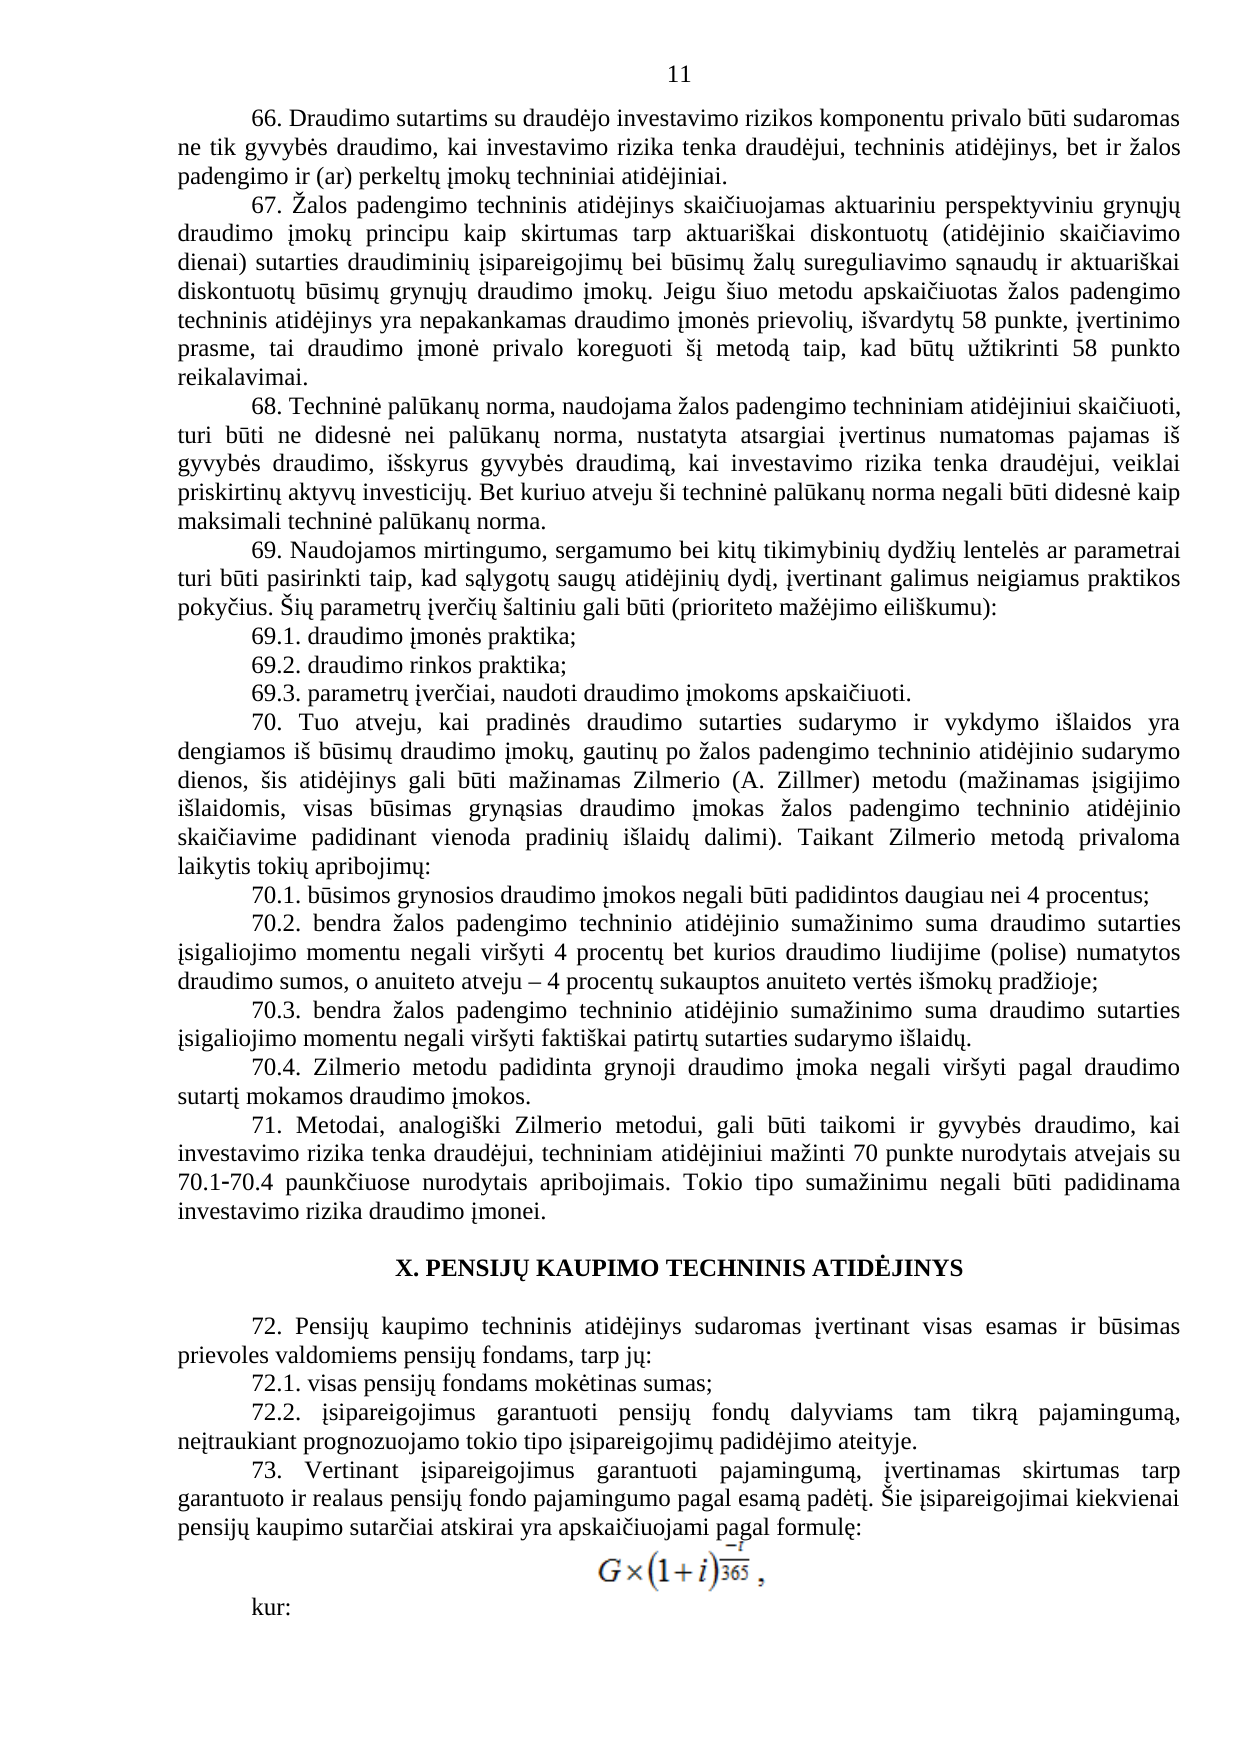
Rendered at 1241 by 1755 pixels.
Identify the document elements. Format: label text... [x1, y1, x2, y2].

text 67. Žalos padengimo techninis atidėjinys skaičiuojamas aktuariniu perspektyviniu grynųjų draudimo įmokų principu kaip skirtumas tarp aktuariškai diskontuotų (atidėjinio skaičiavimo dienai) sutarties draudiminių įsipareigojimų bei būsimų žalų sureguliavimo sąnaudų ir aktuariškai diskontuotų būsimų grynųjų draudimo įmokų. Jeigu šiuo metodu apskaičiuotas žalos padengimo techninis atidėjinys yra nepakankamas draudimo įmonės prievolių, išvardytų 58 punkte, įvertinimo prasme, tai draudimo įmonė privalo koreguoti šį metodą taip, kad būtų užtikrinti 58 punkto reikalavimai. [177, 190, 1181, 391]
text 70. Tuo atveju, kai pradinės draudimo sutarties sudarymo ir vykdymo išlaidos yra dengiamos iš būsimų draudimo įmokų, gautinų po žalos padengimo techninio atidėjinio sudarymo dienos, šis atidėjinys gali būti mažinamas Zilmerio (A. Zillmer) metodu (mažinamas įsigijimo išlaidomis, visas būsimas grynąsias draudimo įmokas žalos padengimo techninio atidėjinio skaičiavime padidinant vienoda pradinių išlaidų dalimi). Taikant Zilmerio metodą privaloma laikytis tokių apribojimų: [177, 707, 1181, 880]
text kur: [177, 1592, 1181, 1621]
text 72. Pensijų kaupimo techninis atidėjinys sudaromas įvertinant visas esamas ir būsimas prievoles valdomiems pensijų fondams, tarp jų: [177, 1311, 1181, 1368]
text 70.4. Zilmerio metodu padidinta grynoji draudimo įmoka negali viršyti pagal draudimo sutartį mokamos draudimo įmokos. [177, 1052, 1181, 1110]
text 68. Techninė palūkanų norma, naudojama žalos padengimo techniniam atidėjiniui skaičiuoti, turi būti ne didesnė nei palūkanų norma, nustatyta atsargiai įvertinus numatomas pajamas iš gyvybės draudimo, išskyrus gyvybės draudimą, kai investavimo rizika tenka draudėjui, veiklai priskirtinų aktyvų investicijų. Bet kuriuo atveju ši techninė palūkanų norma negali būti didesnė kaip maksimali techninė palūkanų norma. [177, 391, 1181, 535]
text 72.2. įsipareigojimus garantuoti pensijų fondų dalyviams tam tikrą pajamingumą, neįtraukiant prognozuojamo tokio tipo įsipareigojimų padidėjimo ateityje. [177, 1397, 1181, 1455]
text 70.1. būsimos grynosios draudimo įmokos negali būti padidintos daugiau nei 4 procentus; [177, 880, 1181, 908]
text 72.1. visas pensijų fondams mokėtinas sumas; [177, 1368, 1181, 1397]
text 69.1. draudimo įmonės praktika; [177, 621, 1181, 650]
text 69. Naudojamos mirtingumo, sergamumo bei kitų tikimybinių dydžių lentelės ar parametrai turi būti pasirinkti taip, kad sąlygotų saugų atidėjinių dydį, įvertinant galimus neigiamus praktikos pokyčius. Šių parametrų įverčių šaltiniu gali būti (prioriteto mažėjimo eiliškumu): [177, 535, 1181, 621]
text 69.2. draudimo rinkos praktika; [177, 650, 1181, 678]
text 73. Vertinant įsipareigojimus garantuoti pajamingumą, įvertinamas skirtumas tarp garantuoto ir realaus pensijų fondo pajamingumo pagal esamą padėtį. Šie įsipareigojimai kiekvienai pensijų kaupimo sutarčiai atskirai yra apskaičiuojami pagal formulę: [177, 1455, 1181, 1541]
text 66. Draudimo sutartims su draudėjo investavimo rizikos komponentu privalo būti sudaromas ne tik gyvybės draudimo, kai investavimo rizika tenka draudėjui, techninis atidėjinys, bet ir žalos padengimo ir (ar) perkeltų įmokų techniniai atidėjiniai. [177, 103, 1181, 190]
text 71. Metodai, analogiški Zilmerio metodui, gali būti taikomi ir gyvybės draudimo, kai investavimo rizika tenka draudėjui, techniniam atidėjiniui mažinti 70 punkte nurodytais atvejais su 70.1-70.4 paunkčiuose nurodytais apribojimais. Tokio tipo sumažinimu negali būti padidinama investavimo rizika draudimo įmonei. [177, 1110, 1181, 1225]
text 70.2. bendra žalos padengimo techninio atidėjinio sumažinimo suma draudimo sutarties įsigaliojimo momentu negali viršyti 4 procentų bet kurios draudimo liudijime (polise) numatytos draudimo sumos, o anuiteto atveju – 4 procentų sukauptos anuiteto vertės išmokų pradžioje; [177, 908, 1181, 995]
text 69.3. parametrų įverčiai, naudoti draudimo įmokoms apskaičiuoti. [177, 678, 1181, 707]
text 70.3. bendra žalos padengimo techninio atidėjinio sumažinimo suma draudimo sutarties įsigaliojimo momentu negali viršyti faktiškai patirtų sutarties sudarymo išlaidų. [177, 995, 1181, 1052]
text X. PENSIJŲ KAUPIMO TECHNINIS ATIDĖJINYS [177, 1253, 1181, 1282]
